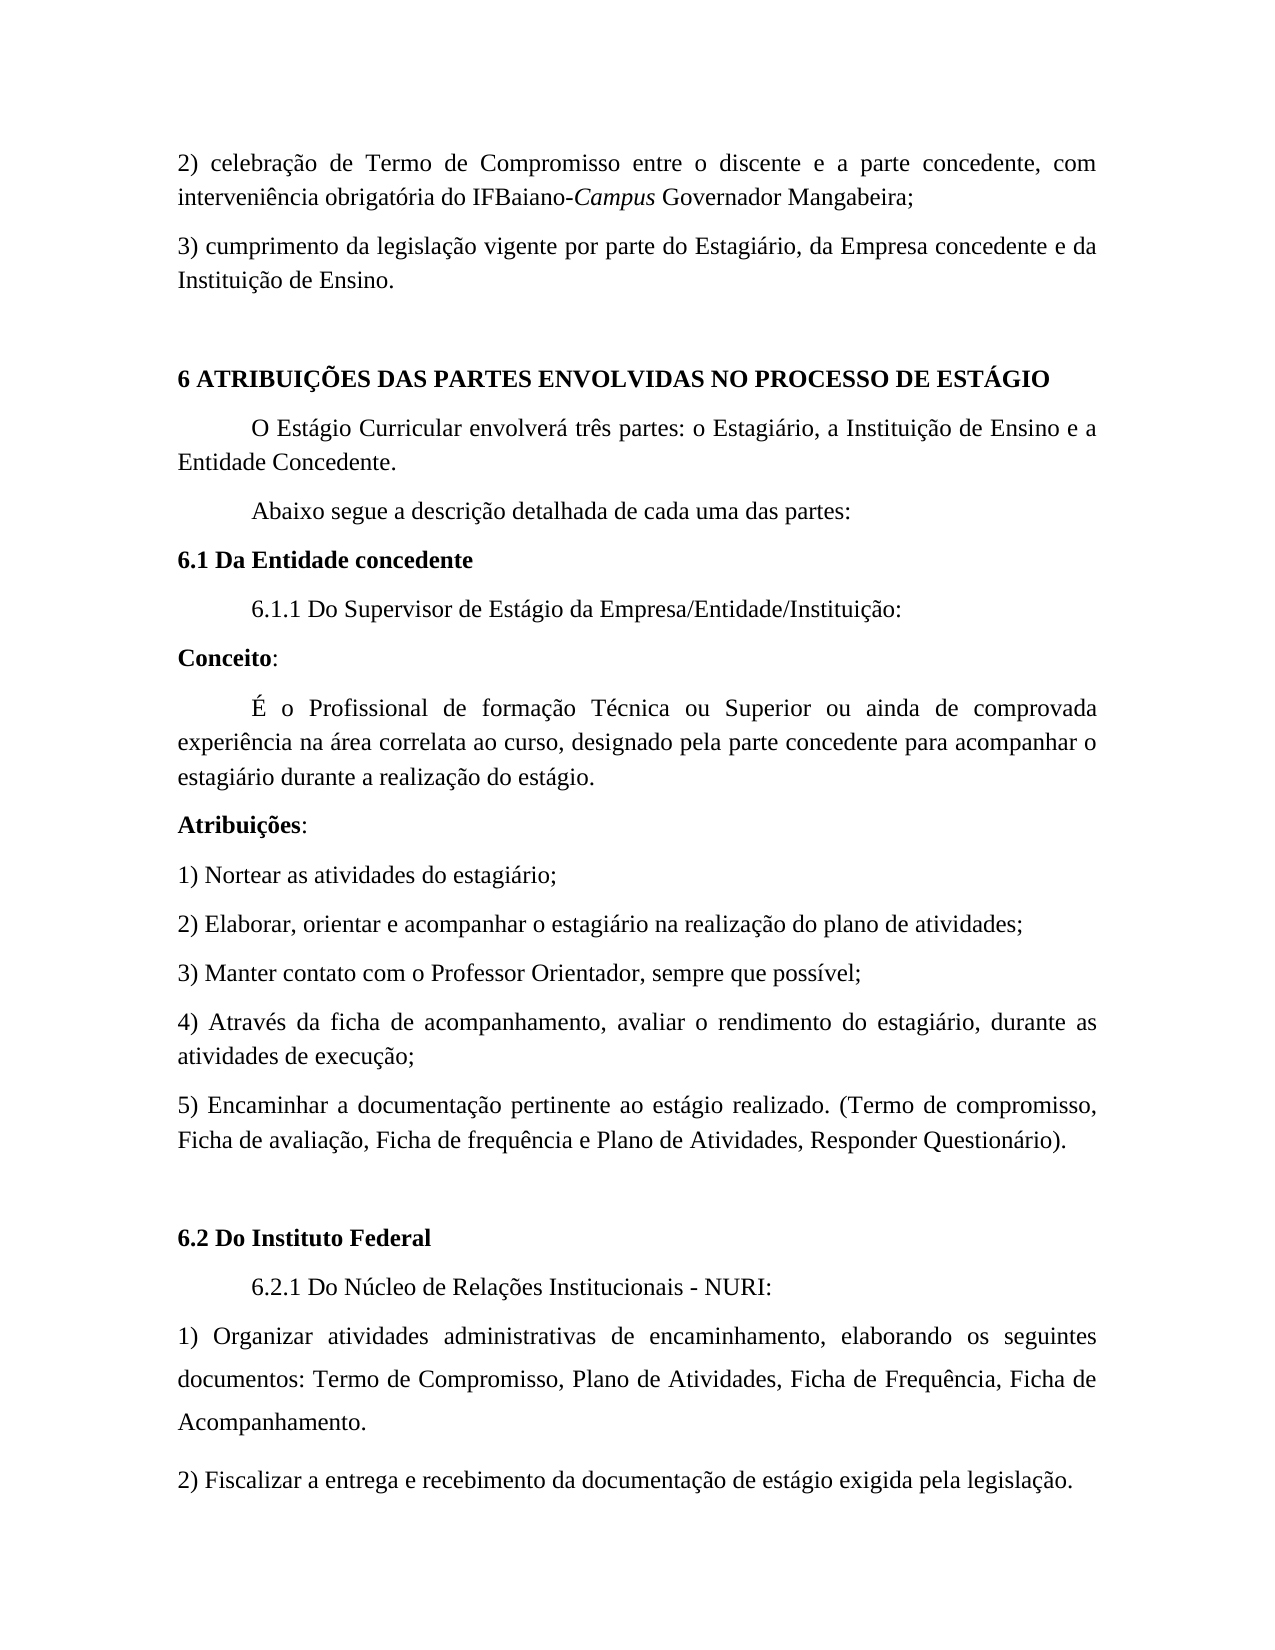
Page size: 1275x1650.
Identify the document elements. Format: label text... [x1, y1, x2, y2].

text 1) Nortear as atividades do estagiário; [177, 860, 1098, 888]
text 6 ATRIBUIÇÕES DAS PARTES ENVOLVIDAS NO PROCESSO DE ESTÁGIO [177, 364, 1098, 392]
text 2) Fiscalizar a entrega e recebimento da documentação de estágio exigida pela legislação. [177, 1465, 1098, 1494]
text 3) Manter contato com o Professor Orientador, sempre que possível; [177, 958, 1098, 987]
text Atribuições: [177, 811, 1098, 839]
text 6.1 Da Entidade concedente [177, 545, 1098, 574]
text É o Profissional de formação Técnica ou Superior ou ainda de comprovada experiência na área correlata ao curso, designado pela parte concedente para acompanhar o estagiário durante a realização do estágio. [177, 693, 1098, 790]
text 1) Organizar atividades administrativas de encaminhamento, elaborando os seguintes documentos: Termo de Compromisso, Plano de Atividades, Ficha de Frequência, Ficha de Acompanhamento. [177, 1321, 1098, 1436]
text 2) celebração de Termo de Compromisso entre o discente e a parte concedente, com interveniência obrigatória do IFBaiano-Campus Governador Mangabeira; [177, 148, 1098, 211]
text O Estágio Curricular envolverá três partes: o Estagiário, a Instituição de Ensino e a Entidade Concedente. [177, 413, 1098, 476]
text 6.2.1 Do Núcleo de Relações Institucionais - NURI: [177, 1272, 1098, 1301]
text 4) Através da ficha de acompanhamento, avaliar o rendimento do estagiário, durante as atividades de execução; [177, 1007, 1098, 1070]
text 5) Encaminhar a documentação pertinente ao estágio realizado. (Termo de compromisso, Ficha de avaliação, Ficha de frequência e Plano de Atividades, Responder Questionário). [177, 1090, 1098, 1154]
text Abaixo segue a descrição detalhada de cada uma das partes: [177, 496, 1098, 525]
text 3) cumprimento da legislação vigente por parte do Estagiário, da Empresa concedente e da Instituição de Ensino. [177, 231, 1098, 294]
text 2) Elaborar, orientar e acompanhar o estagiário na realização do plano de atividades; [177, 909, 1098, 937]
text Conceito: [177, 643, 1098, 672]
text 6.2 Do Instituto Federal [177, 1223, 1098, 1252]
text 6.1.1 Do Supervisor de Estágio da Empresa/Entidade/Instituição: [177, 594, 1098, 623]
